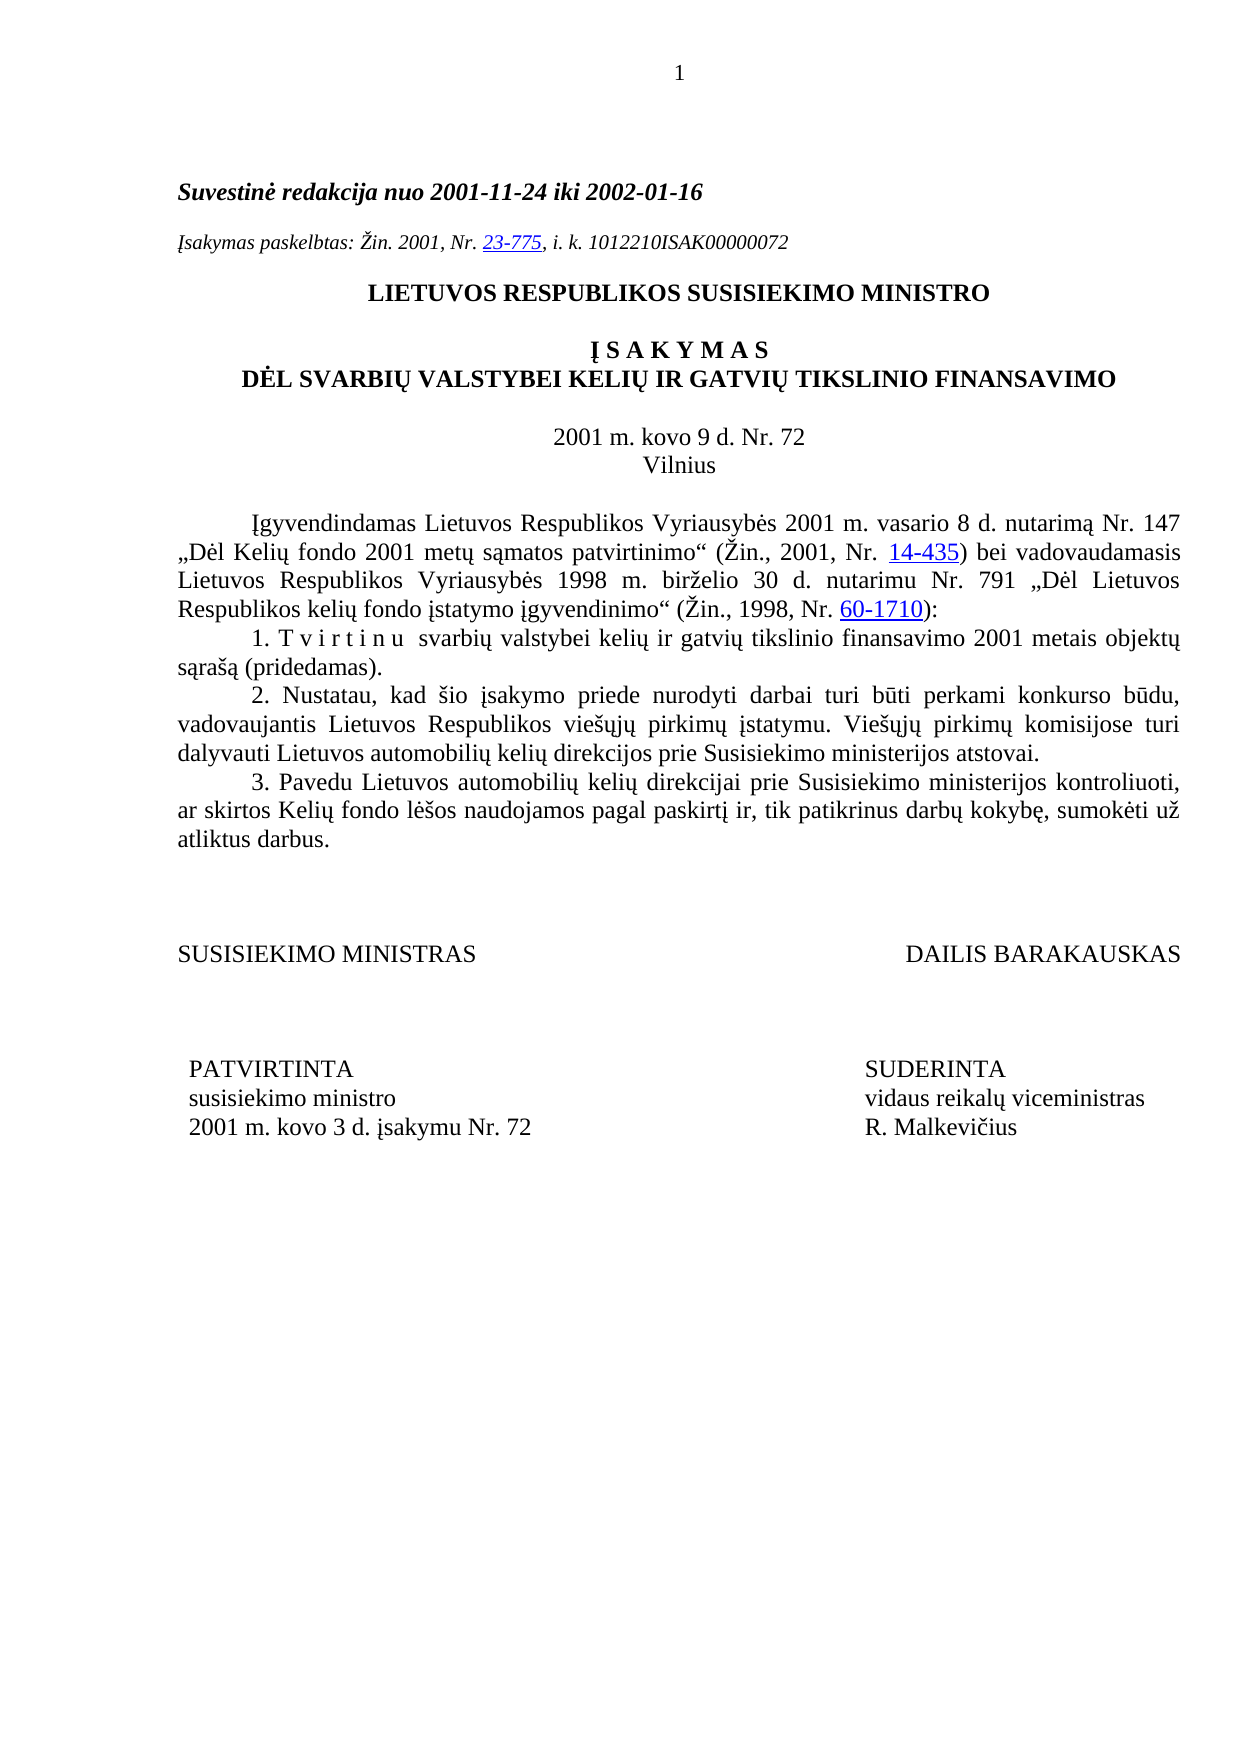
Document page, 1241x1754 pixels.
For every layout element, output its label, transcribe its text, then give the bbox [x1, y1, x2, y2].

table_cell 2001 m. kovo 3 d. įsakymu Nr. 72 [177, 1112, 853, 1141]
table_cell R. Malkevičius [853, 1112, 1204, 1141]
text Įgyvendindamas Lietuvos Respublikos Vyriausybės 2001 m. vasario 8 d. nutarimą Nr. 147 „Dėl Kelių fondo 2001 metų sąmatos patvirtinimo“ (Žin., 2001, Nr. 14-435) bei vadovaudamasis Lietuvos Respublikos Vyriausybės 1998 m. birželio 30 d. nutarimu Nr. 791 „Dėl Lietuvos Respublikos kelių fondo įstatymo įgyvendinimo“ (Žin., 1998, Nr. 60-1710): [177, 508, 1181, 623]
table_header SUDERINTA [853, 1054, 1204, 1083]
text SUSISIEKIMO MINISTRAS DAILIS BARAKAUSKAS [177, 939, 1181, 968]
text 2. Nustatau, kad šio įsakymo priede nurodyti darbai turi būti perkami konkurso būdu, vadovaujantis Lietuvos Respublikos viešųjų pirkimų įstatymu. Viešųjų pirkimų komisijose turi dalyvauti Lietuvos automobilių kelių direkcijos prie Susisiekimo ministerijos atstovai. [177, 681, 1181, 767]
text Įsakymas paskelbtas: Žin. 2001, Nr. 23-775, i. k. 1012210ISAK00000072 [177, 230, 1181, 254]
text LIETUVOS RESPUBLIKOS SUSISIEKIMO MINISTRO [177, 278, 1181, 307]
text Suvestinė redakcija nuo 2001-11-24 iki 2002-01-16 [177, 177, 1181, 206]
table_header PATVIRTINTA [177, 1054, 853, 1083]
text 2001 m. kovo 9 d. Nr. 72 [177, 422, 1181, 451]
text 1. Tvirtinu svarbių valstybei kelių ir gatvių tikslinio finansavimo 2001 metais objektų sąrašą (pridedamas). [177, 623, 1181, 681]
text Į S A K Y M A S [177, 336, 1181, 364]
text Vilnius [177, 451, 1181, 479]
table_cell susisiekimo ministro [177, 1083, 853, 1112]
text DĖL SVARBIŲ VALSTYBEI KELIŲ IR GATVIŲ TIKSLINIO FINANSAVIMO [177, 364, 1181, 393]
table_cell vidaus reikalų viceministras [853, 1083, 1204, 1112]
text 3. Pavedu Lietuvos automobilių kelių direkcijai prie Susisiekimo ministerijos kontroliuoti, ar skirtos Kelių fondo lėšos naudojamos pagal paskirtį ir, tik patikrinus darbų kokybę, sumokėti už atliktus darbus. [177, 767, 1181, 853]
